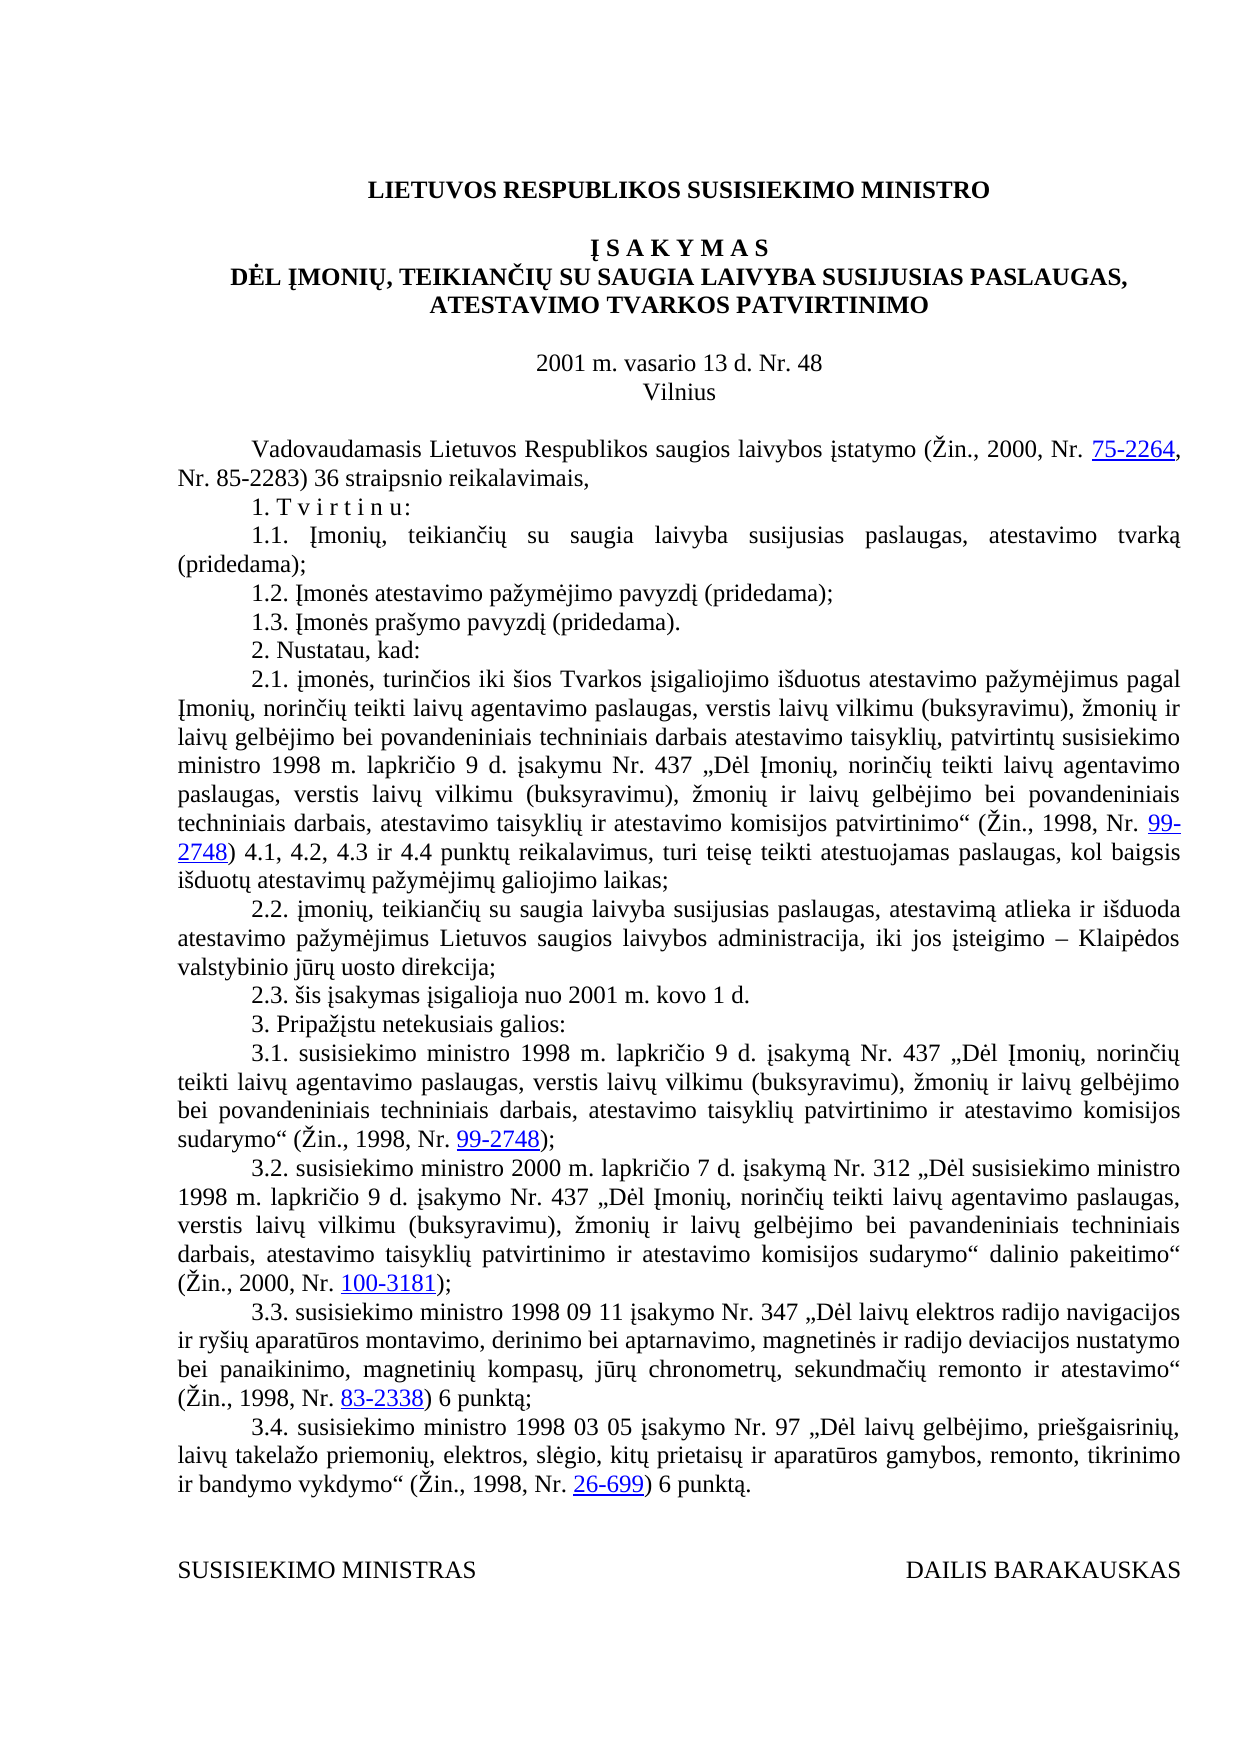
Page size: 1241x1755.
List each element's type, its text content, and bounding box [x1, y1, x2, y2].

text 2.2. įmonių, teikiančių su saugia laivyba susijusias paslaugas, atestavimą atlieka ir išduoda atestavimo pažymėjimus Lietuvos saugios laivybos administracija, iki jos įsteigimo – Klaipėdos valstybinio jūrų uosto direkcija; [177, 894, 1181, 981]
text 2. Nustatau, kad: [177, 636, 1181, 664]
text 2.1. įmonės, turinčios iki šios Tvarkos įsigaliojimo išduotus atestavimo pažymėjimus pagal Įmonių, norinčių teikti laivų agentavimo paslaugas, verstis laivų vilkimu (buksyravimu), žmonių ir laivų gelbėjimo bei povandeniniais techniniais darbais atestavimo taisyklių, patvirtintų susisiekimo ministro 1998 m. lapkričio 9 d. įsakymu Nr. 437 „Dėl Įmonių, norinčių teikti laivų agentavimo paslaugas, verstis laivų vilkimu (buksyravimu), žmonių ir laivų gelbėjimo bei povandeniniais techniniais darbais, atestavimo taisyklių ir atestavimo komisijos patvirtinimo“ (Žin., 1998, Nr. 99-2748) 4.1, 4.2, 4.3 ir 4.4 punktų reikalavimus, turi teisę teikti atestuojamas paslaugas, kol baigsis išduotų atestavimų pažymėjimų galiojimo laikas; [177, 664, 1181, 894]
text SUSISIEKIMO MINISTRAS DAILIS BARAKAUSKAS [177, 1556, 1181, 1584]
text 2001 m. vasario 13 d. Nr. 48 [177, 348, 1181, 377]
text Į S A K Y M A S [177, 233, 1181, 262]
text Vilnius [177, 377, 1181, 406]
text 1.1. Įmonių, teikiančių su saugia laivyba susijusias paslaugas, atestavimo tvarką (pridedama); [177, 521, 1181, 578]
text 1.2. Įmonės atestavimo pažymėjimo pavyzdį (pridedama); [177, 578, 1181, 607]
text 1.3. Įmonės prašymo pavyzdį (pridedama). [177, 607, 1181, 636]
text LIETUVOS RESPUBLIKOS SUSISIEKIMO MINISTRO [177, 176, 1181, 204]
text 3.4. susisiekimo ministro 1998 03 05 įsakymo Nr. 97 „Dėl laivų gelbėjimo, priešgaisrinių, laivų takelažo priemonių, elektros, slėgio, kitų prietaisų ir aparatūros gamybos, remonto, tikrinimo ir bandymo vykdymo“ (Žin., 1998, Nr. 26-699) 6 punktą. [177, 1412, 1181, 1498]
text 1. Tvirtinu: [177, 492, 1181, 521]
text 2.3. šis įsakymas įsigalioja nuo 2001 m. kovo 1 d. [177, 981, 1181, 1009]
text Vadovaudamasis Lietuvos Respublikos saugios laivybos įstatymo (Žin., 2000, Nr. 75-2264, Nr. 85-2283) 36 straipsnio reikalavimais, [177, 434, 1181, 492]
text 3.1. susisiekimo ministro 1998 m. lapkričio 9 d. įsakymą Nr. 437 „Dėl Įmonių, norinčių teikti laivų agentavimo paslaugas, verstis laivų vilkimu (buksyravimu), žmonių ir laivų gelbėjimo bei povandeniniais techniniais darbais, atestavimo taisyklių patvirtinimo ir atestavimo komisijos sudarymo“ (Žin., 1998, Nr. 99-2748); [177, 1038, 1181, 1153]
text DĖL ĮMONIŲ, TEIKIANČIŲ SU SAUGIA LAIVYBA SUSIJUSIAS PASLAUGAS, ATESTAVIMO TVARKOS PATVIRTINIMO [177, 262, 1181, 319]
text 3.2. susisiekimo ministro 2000 m. lapkričio 7 d. įsakymą Nr. 312 „Dėl susisiekimo ministro 1998 m. lapkričio 9 d. įsakymo Nr. 437 „Dėl Įmonių, norinčių teikti laivų agentavimo paslaugas, verstis laivų vilkimu (buksyravimu), žmonių ir laivų gelbėjimo bei pavandeniniais techniniais darbais, atestavimo taisyklių patvirtinimo ir atestavimo komisijos sudarymo“ dalinio pakeitimo“ (Žin., 2000, Nr. 100-3181); [177, 1153, 1181, 1297]
text 3. Pripažįstu netekusiais galios: [177, 1009, 1181, 1038]
text 3.3. susisiekimo ministro 1998 09 11 įsakymo Nr. 347 „Dėl laivų elektros radijo navigacijos ir ryšių aparatūros montavimo, derinimo bei aptarnavimo, magnetinės ir radijo deviacijos nustatymo bei panaikinimo, magnetinių kompasų, jūrų chronometrų, sekundmačių remonto ir atestavimo“ (Žin., 1998, Nr. 83-2338) 6 punktą; [177, 1297, 1181, 1412]
